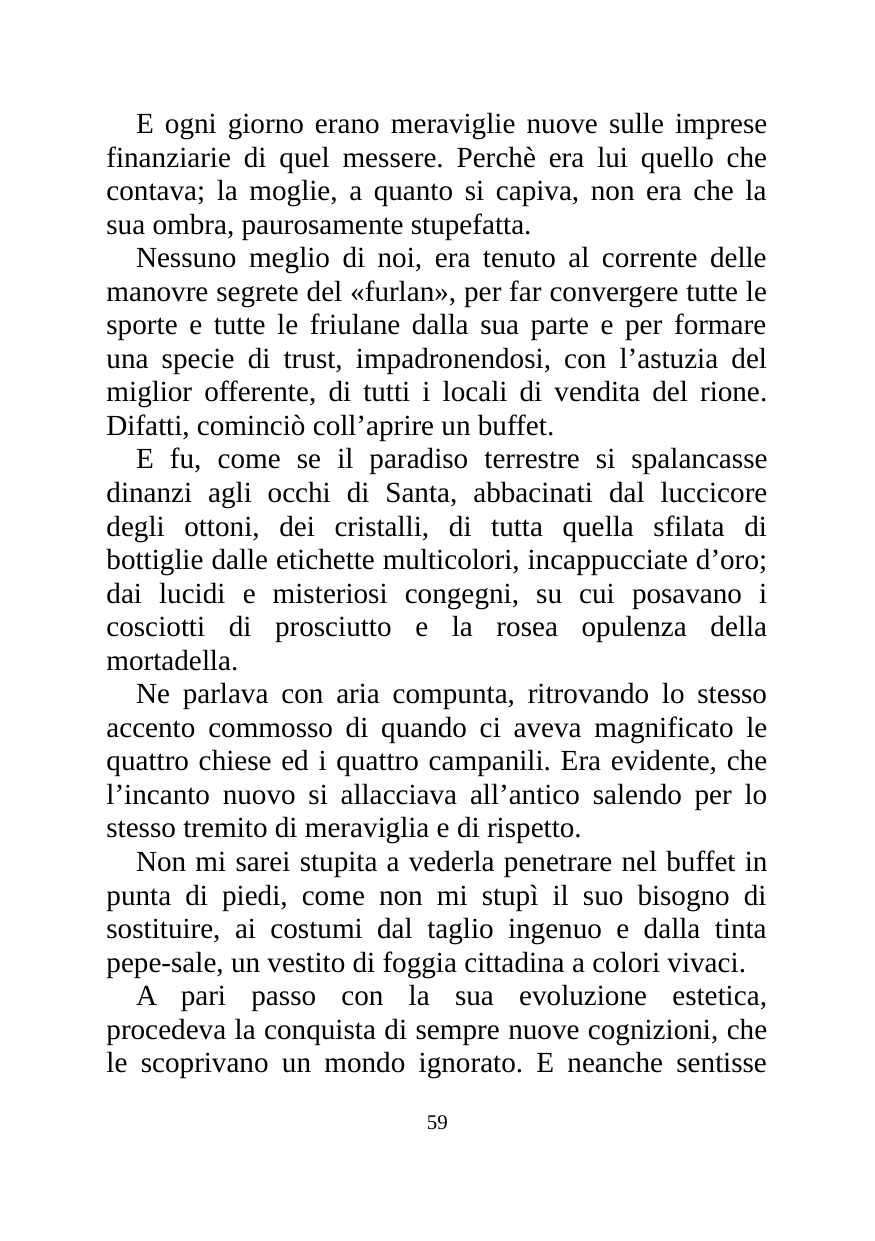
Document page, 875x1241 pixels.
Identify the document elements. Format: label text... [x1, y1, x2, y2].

text A pari passo con la sua evoluzione estetica, procedeva la conquista di sempre nuove cognizioni, che le scoprivano un mondo ignorato. E neanche sentisse [106, 978, 768, 1079]
text E fu, come se il paradiso terrestre si spalancasse dinanzi agli occhi di Santa, abbacinati dal luccicore degli ottoni, dei cristalli, di tutta quella sfilata di bottiglie dalle etichette multicolori, incappucciate d’oro; dai lucidi e misteriosi congegni, su cui posavano i cosciotti di prosciutto e la rosea opulenza della mortadella. [106, 442, 768, 676]
text Nessuno meglio di noi, era tenuto al corrente delle manovre segrete del «furlan», per far convergere tutte le sporte e tutte le friulane dalla sua parte e per formare una specie di trust, impadronendosi, con l’astuzia del miglior offerente, di tutti i locali di vendita del rione. Difatti, cominciò coll’aprire un buffet. [106, 240, 768, 442]
text E ogni giorno erano meraviglie nuove sulle imprese finanziarie di quel messere. Perchè era lui quello che contava; la moglie, a quanto si capiva, non era che la sua ombra, paurosamente stupefatta. [106, 106, 768, 240]
text Non mi sarei stupita a vederla penetrare nel buffet in punta di piedi, come non mi stupì il suo bisogno di sostituire, ai costumi dal taglio ingenuo e dalla tinta pepe-sale, un vestito di foggia cittadina a colori vivaci. [106, 844, 768, 978]
text Ne parlava con aria compunta, ritrovando lo stesso accento commosso di quando ci aveva magnificato le quattro chiese ed i quattro campanili. Era evidente, che l’incanto nuovo si allacciava all’antico salendo per lo stesso tremito di meraviglia e di rispetto. [106, 676, 768, 844]
